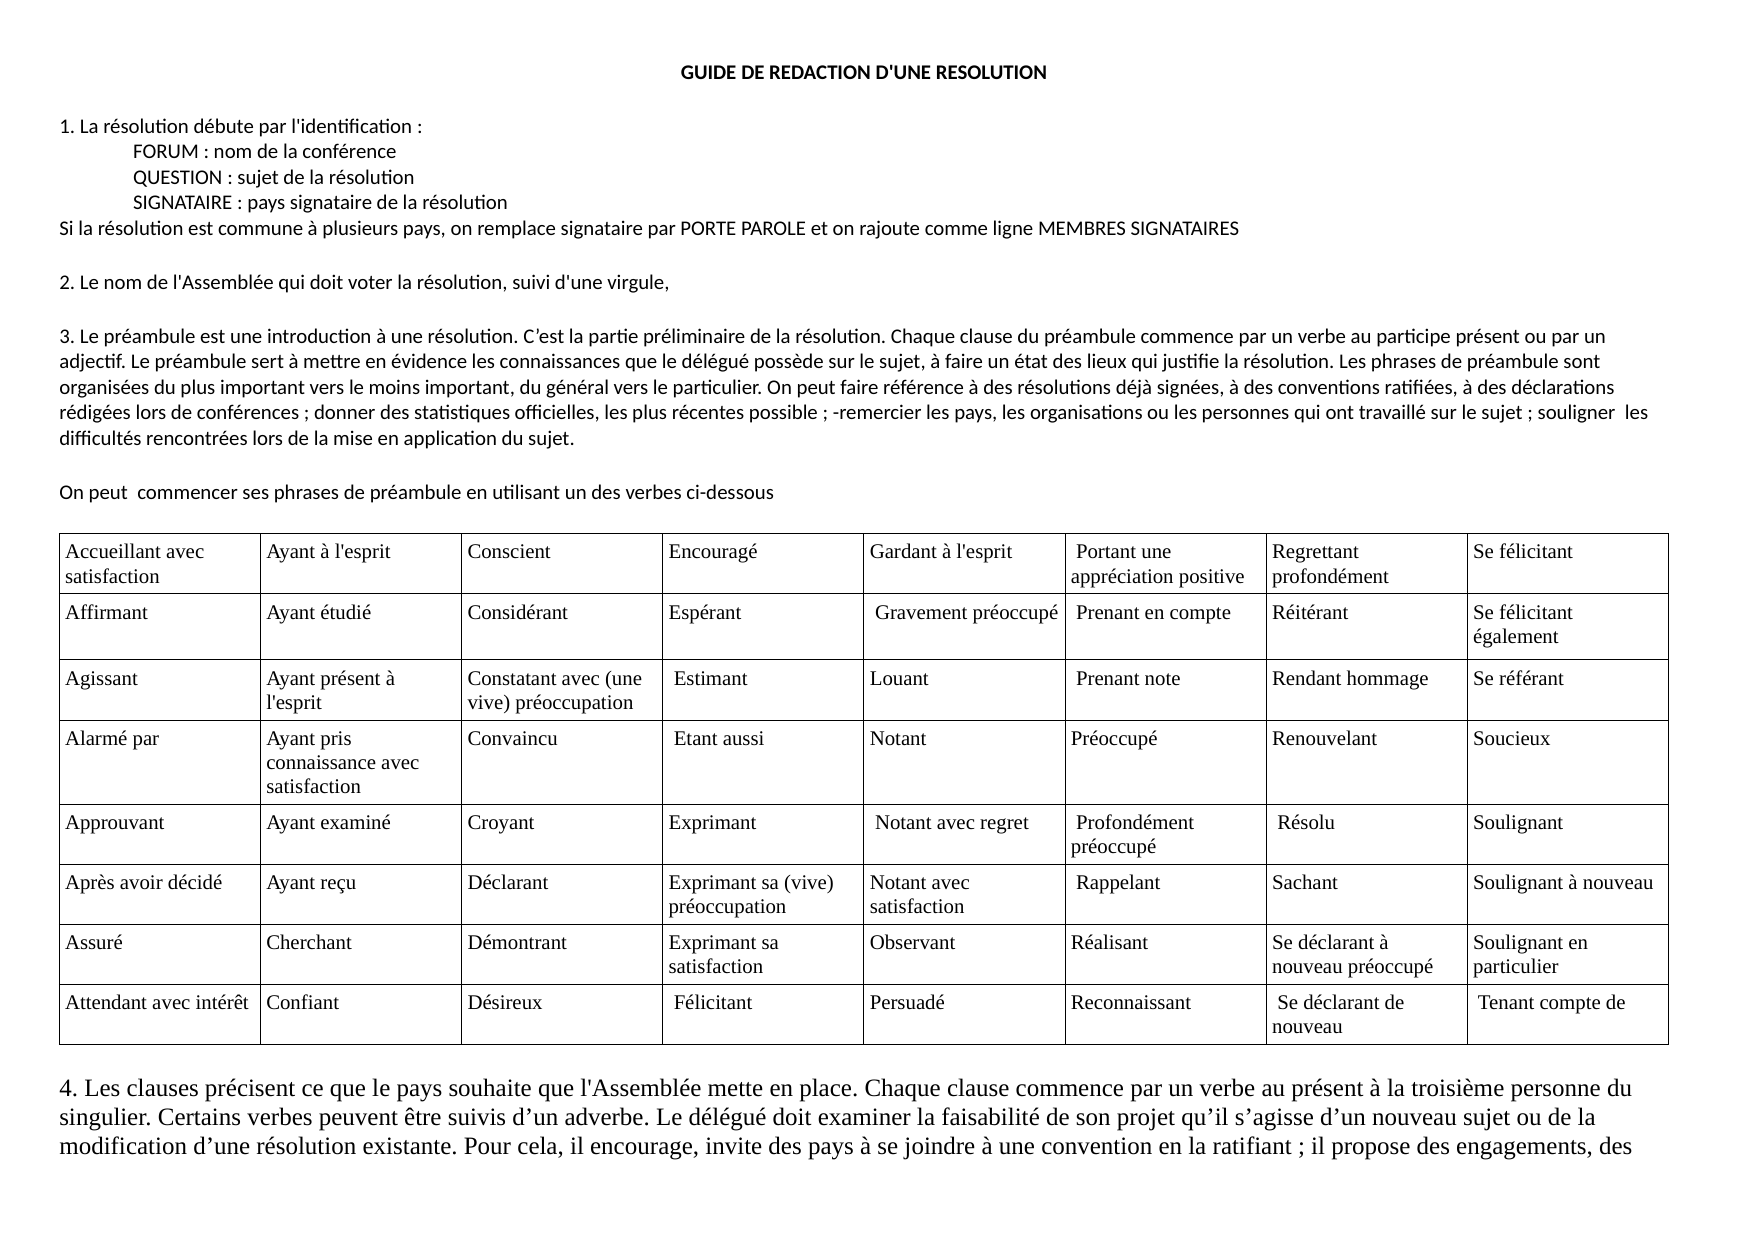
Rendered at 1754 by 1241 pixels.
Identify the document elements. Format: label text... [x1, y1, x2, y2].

text On peut commencer ses phrases de préambule en utilisant un des verbes ci-dessous [59, 479, 1668, 504]
table_cell Après avoir décidé [60, 865, 260, 924]
table_cell Réalisant [1066, 925, 1266, 984]
table_cell Approuvant [60, 805, 260, 864]
table_cell Ayant examiné [261, 805, 461, 864]
table_cell Notant avec satisfaction [864, 865, 1065, 924]
text 2. Le nom de l'Assemblée qui doit voter la résolution, suivi d'une virgule, [59, 269, 1668, 294]
table_cell Gravement préoccupé [864, 594, 1065, 659]
table_cell Croyant [462, 805, 662, 864]
table_cell Soucieux [1468, 721, 1668, 804]
table_cell Attendant avec intérêt [60, 985, 260, 1044]
table_cell Cherchant [261, 925, 461, 984]
table_cell Notant avec regret [864, 805, 1065, 864]
text 3. Le préambule est une introduction à une résolution. C’est la partie préliminaire de la résolution. Chaque clause du préambule commence par un verbe au participe présent ou par un adjectif. Le préambule sert à mettre en évidence les connaissances que le délégué possède sur le sujet, à faire un état des lieux qui justifie la résolution. Les phrases de préambule sont organisées du plus important vers le moins important, du général vers le particulier. On peut faire référence à des résolutions déjà signées, à des conventions ratifiées, à des déclarations rédigées lors de conférences ; donner des statistiques officielles, les plus récentes possible ; -remercier les pays, les organisations ou les personnes qui ont travaillé sur le sujet ; souligner les difficultés rencontrées lors de la mise en application du sujet. [59, 323, 1668, 450]
text Si la résolution est commune à plusieurs pays, on remplace signataire par PORTE PAROLE et on rajoute comme ligne MEMBRES SIGNATAIRES [59, 215, 1668, 240]
table_cell Reconnaissant [1066, 985, 1266, 1044]
table_cell Prenant en compte [1066, 594, 1266, 659]
table_cell Tenant compte de [1468, 985, 1668, 1044]
table_cell Démontrant [462, 925, 662, 984]
table_cell Profondément préoccupé [1066, 805, 1266, 864]
table_cell Soulignant [1468, 805, 1668, 864]
table_header Se félicitant [1468, 534, 1668, 593]
table_cell Rappelant [1066, 865, 1266, 924]
table_cell Persuadé [864, 985, 1065, 1044]
table_cell Agissant [60, 660, 260, 719]
table_header Accueillant avec satisfaction [60, 534, 260, 593]
table_cell Ayant reçu [261, 865, 461, 924]
table_cell Se référant [1468, 660, 1668, 719]
table_cell Soulignant en particulier [1468, 925, 1668, 984]
table_header Ayant à l'esprit [261, 534, 461, 593]
text GUIDE DE REDACTION D'UNE RESOLUTION [59, 59, 1668, 84]
table_cell Exprimant sa (vive) préoccupation [663, 865, 863, 924]
table_cell Renouvelant [1267, 721, 1467, 804]
table_cell Affirmant [60, 594, 260, 659]
table_cell Ayant présent à l'esprit [261, 660, 461, 719]
table_cell Ayant pris connaissance avec satisfaction [261, 721, 461, 804]
table_cell Sachant [1267, 865, 1467, 924]
table_cell Convaincu [462, 721, 662, 804]
table_cell Préoccupé [1066, 721, 1266, 804]
table_cell Exprimant [663, 805, 863, 864]
table_cell Désireux [462, 985, 662, 1044]
table_cell Observant [864, 925, 1065, 984]
table_header Portant une appréciation positive [1066, 534, 1266, 593]
text FORUM : nom de la conférence [59, 139, 1668, 164]
table_cell Se déclarant à nouveau préoccupé [1267, 925, 1467, 984]
table_cell Considérant [462, 594, 662, 659]
table_cell Assuré [60, 925, 260, 984]
table_cell Confiant [261, 985, 461, 1044]
table_cell Constatant avec (une vive) préoccupation [462, 660, 662, 719]
text 1. La résolution débute par l'identification : [59, 113, 1668, 139]
table_header Encouragé [663, 534, 863, 593]
text SIGNATAIRE : pays signataire de la résolution [59, 189, 1668, 215]
table_header Regrettant profondément [1267, 534, 1467, 593]
table_cell Réitérant [1267, 594, 1467, 659]
table_cell Alarmé par [60, 721, 260, 804]
table_cell Etant aussi [663, 721, 863, 804]
table_cell Se félicitant également [1468, 594, 1668, 659]
table_cell Notant [864, 721, 1065, 804]
table_cell Déclarant [462, 865, 662, 924]
table_cell Louant [864, 660, 1065, 719]
text 4. Les clauses précisent ce que le pays souhaite que l'Assemblée mette en place. Chaque clause commence par un verbe au présent à la troisième personne du singulier. Certains verbes peuvent être suivis d’un adverbe. Le délégué doit examiner la faisabilité de son projet qu’il s’agisse d’un nouveau sujet ou de la modification d’une résolution existante. Pour cela, il encourage, invite des pays à se joindre à une convention en la ratifiant ; il propose des engagements, des [59, 1073, 1668, 1159]
table_cell Espérant [663, 594, 863, 659]
table_cell Félicitant [663, 985, 863, 1044]
table_cell Soulignant à nouveau [1468, 865, 1668, 924]
table_cell Exprimant sa satisfaction [663, 925, 863, 984]
table_header Gardant à l'esprit [864, 534, 1065, 593]
table_cell Résolu [1267, 805, 1467, 864]
text QUESTION : sujet de la résolution [59, 164, 1668, 189]
table_cell Ayant étudié [261, 594, 461, 659]
table_cell Rendant hommage [1267, 660, 1467, 719]
table_header Conscient [462, 534, 662, 593]
table_cell Prenant note [1066, 660, 1266, 719]
table_cell Se déclarant de nouveau [1267, 985, 1467, 1044]
table_cell Estimant [663, 660, 863, 719]
